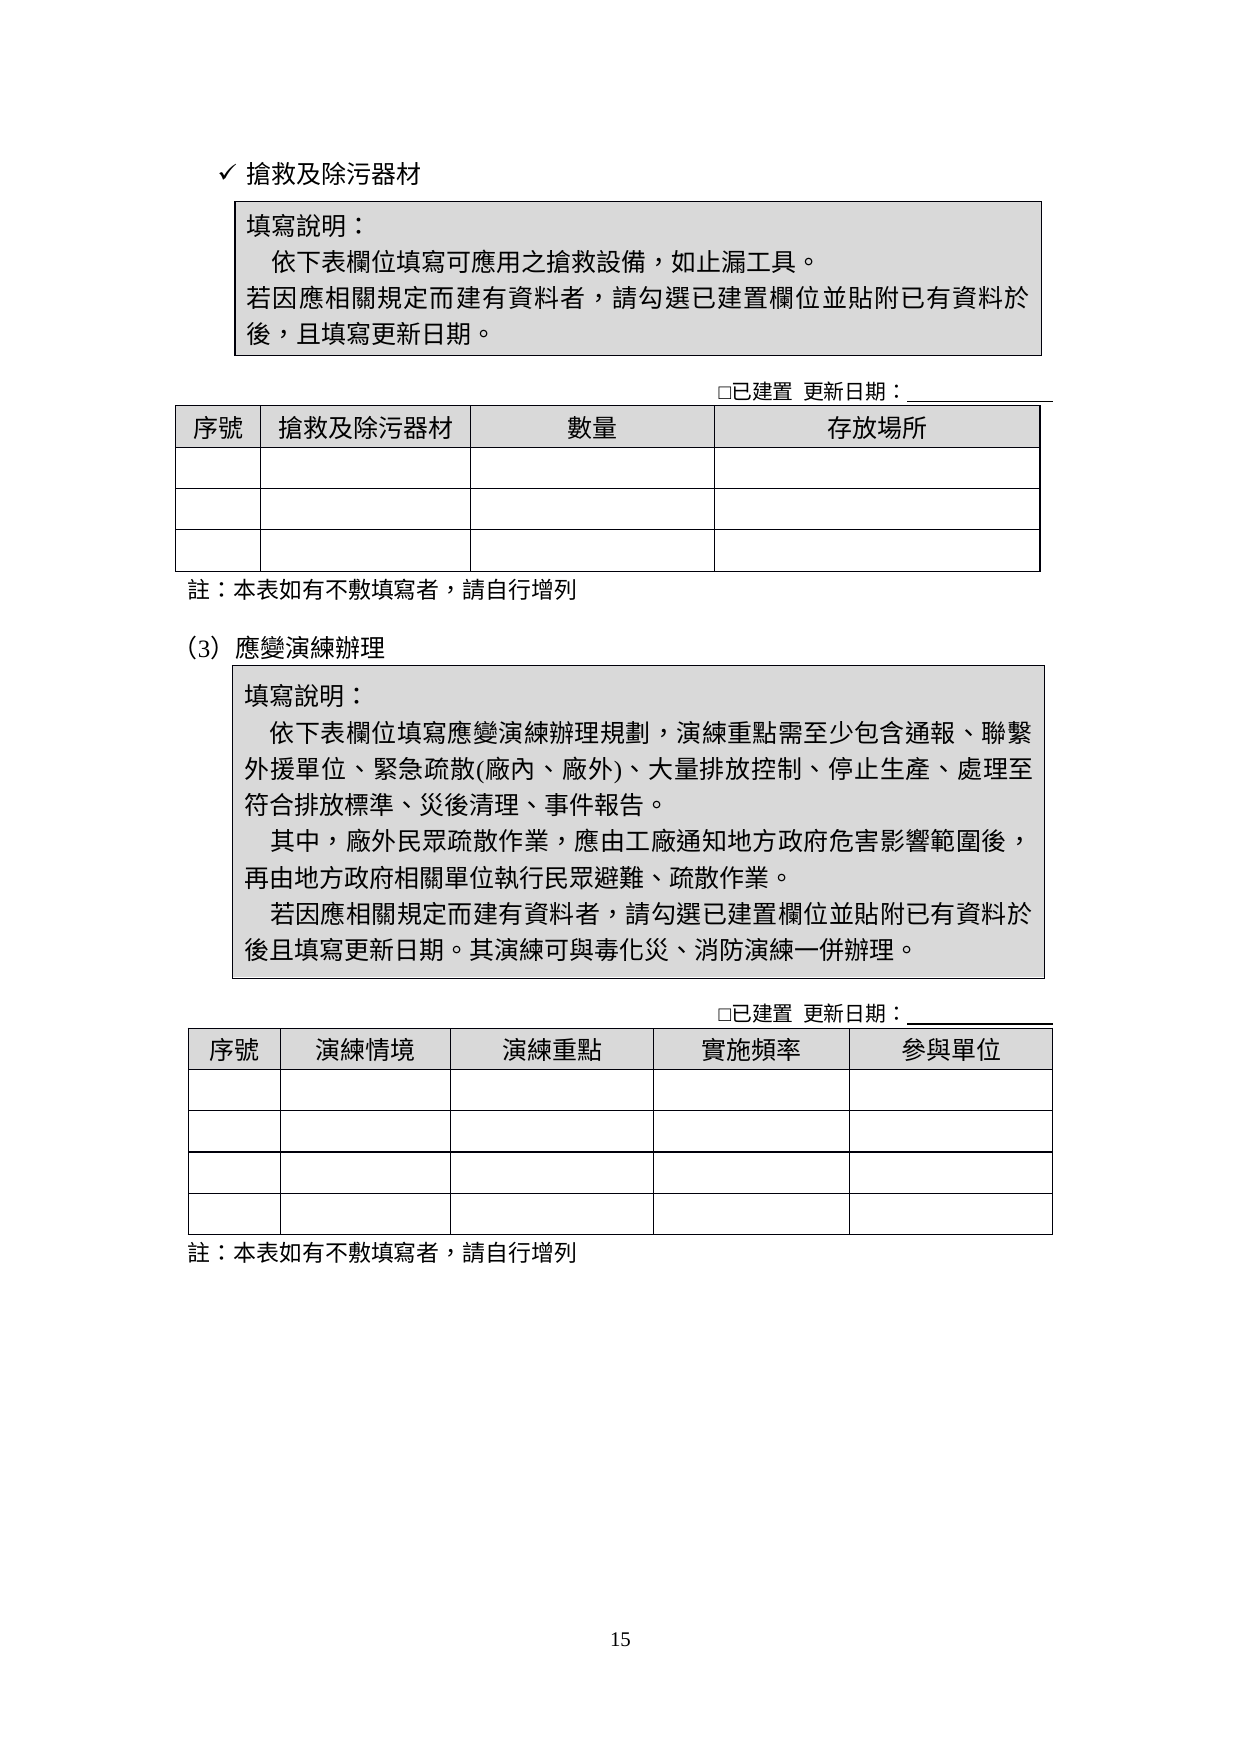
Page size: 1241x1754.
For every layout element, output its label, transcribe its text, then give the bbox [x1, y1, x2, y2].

table_header 序號 [176, 406, 260, 447]
table_cell [715, 530, 1039, 571]
table_cell [281, 1111, 450, 1151]
table_cell [850, 1111, 1052, 1151]
table_cell [176, 448, 260, 488]
table_cell [654, 1194, 849, 1234]
table_header 搶救及除污器材 [261, 406, 470, 447]
table_header 演練重點 [451, 1029, 653, 1069]
table_cell [176, 530, 260, 571]
table_cell [189, 1153, 280, 1193]
table_header 填寫說明： 依下表欄位填寫可應用之搶救設備，如止漏工具。 若因應相關規定而建有資料者，請勾選已建置欄位並貼附已有資料於後，且填寫更新日期。 [236, 202, 1041, 355]
table_cell [189, 1194, 280, 1234]
table_cell [189, 1070, 280, 1110]
table_cell [654, 1111, 849, 1151]
table_cell [261, 448, 470, 488]
table_cell [189, 1111, 280, 1151]
table_header 實施頻率 [654, 1029, 849, 1069]
text 註：本表如有不敷填寫者，請自行增列 [187, 1235, 1053, 1268]
table_cell [451, 1111, 653, 1151]
list （3）應變演練辦理 [173, 624, 1053, 665]
table_cell [451, 1153, 653, 1193]
table_cell [261, 530, 470, 571]
table_cell [654, 1153, 849, 1193]
table_header 填寫說明： 依下表欄位填寫應變演練辦理規劃，演練重點需至少包含通報、聯繫外援單位、緊急疏散(廠內、廠外)、大量排放控制、停止生產、處理至符合排放標準、災後清理、事件報告。 其中，廠外民眾疏散作業，應由工廠通知地方政府危害影響範圍後，再由地方政府相關單位執行民眾避難、疏散作業。 若因應相關規定而建有資料者，請勾選已建置欄位並貼附已有資料於後且填寫更新日期。其演練可與毒化災、消防演練一併辦理。 [233, 666, 1044, 977]
table_cell [471, 530, 714, 571]
text □已建置 更新日期： [261, 997, 1053, 1027]
table_header 存放場所 [715, 406, 1039, 447]
table_cell [176, 489, 260, 529]
table_cell [715, 448, 1039, 488]
table_cell [451, 1194, 653, 1234]
list 搶救及除污器材 [217, 150, 1053, 192]
table_cell [281, 1194, 450, 1234]
table_header 序號 [189, 1029, 280, 1069]
text □已建置 更新日期： [261, 375, 1053, 405]
table_cell [281, 1070, 450, 1110]
table_cell [654, 1070, 849, 1110]
table_cell [715, 489, 1039, 529]
table_cell [850, 1070, 1052, 1110]
table_cell [281, 1153, 450, 1193]
table_cell [850, 1194, 1052, 1234]
table_cell [471, 448, 714, 488]
table_header 數量 [471, 406, 714, 447]
table_header 參與單位 [850, 1029, 1052, 1069]
table_header 演練情境 [281, 1029, 450, 1069]
text 註：本表如有不敷填寫者，請自行增列 [187, 572, 1053, 605]
table_cell [850, 1153, 1052, 1193]
table_cell [451, 1070, 653, 1110]
table_cell [471, 489, 714, 529]
table_cell [261, 489, 470, 529]
